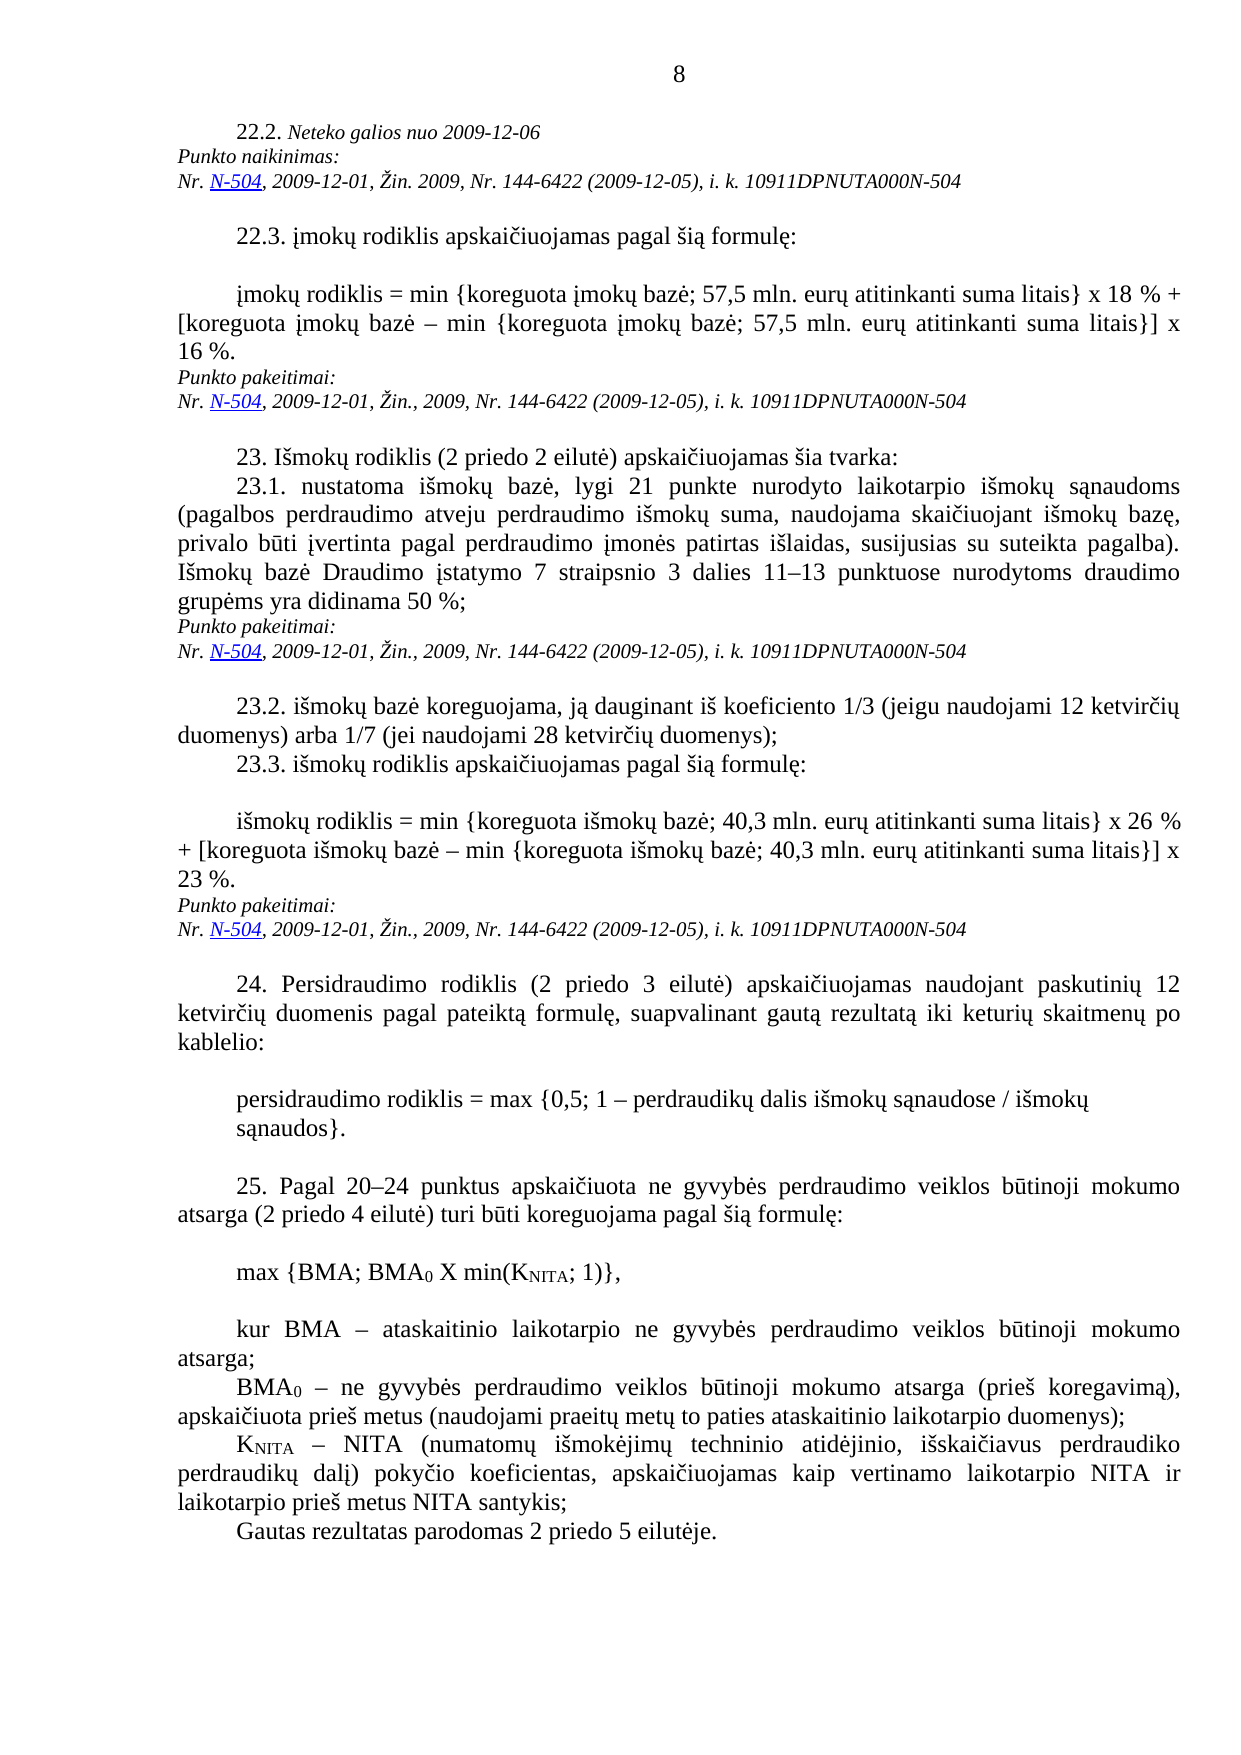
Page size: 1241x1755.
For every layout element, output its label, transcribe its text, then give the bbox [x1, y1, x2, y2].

text Nr. N-504, 2009-12-01, Žin. 2009, Nr. 144-6422 (2009-12-05), i. k. 10911DPNUTA000N-504 [177, 168, 1181, 193]
text Nr. N-504, 2009-12-01, Žin., 2009, Nr. 144-6422 (2009-12-05), i. k. 10911DPNUTA000N-504 [177, 638, 1181, 663]
text 23.2. išmokų bazė koreguojama, ją dauginant iš koeficiento 1/3 (jeigu naudojami 12 ketvirčių duomenys) arba 1/7 (jei naudojami 28 ketvirčių duomenys); [177, 691, 1181, 749]
text BMA0 – ne gyvybės perdraudimo veiklos būtinoji mokumo atsarga (prieš koregavimą), apskaičiuota prieš metus (naudojami praeitų metų to paties ataskaitinio laikotarpio duomenys); [177, 1372, 1181, 1429]
text 22.2. Neteko galios nuo 2009-12-06 [177, 118, 1181, 144]
text Nr. N-504, 2009-12-01, Žin., 2009, Nr. 144-6422 (2009-12-05), i. k. 10911DPNUTA000N-504 [177, 917, 1181, 941]
text kur BMA – ataskaitinio laikotarpio ne gyvybės perdraudimo veiklos būtinoji mokumo atsarga; [177, 1314, 1181, 1372]
text Punkto pakeitimai: [177, 365, 1181, 389]
text 23.3. išmokų rodiklis apskaičiuojamas pagal šią formulę: [177, 749, 1181, 778]
text 23. Išmokų rodiklis (2 priedo 2 eilutė) apskaičiuojamas šia tvarka: [177, 442, 1181, 471]
text persidraudimo rodiklis = max {0,5; 1 – perdraudikų dalis išmokų sąnaudose / išmokų sąnaudos}. [236, 1084, 1181, 1142]
text įmokų rodiklis = min {koreguota įmokų bazė; 57,5 mln. eurų atitinkanti suma litais} x 18 % + [koreguota įmokų bazė – min {koreguota įmokų bazė; 57,5 mln. eurų atitinkanti suma litais}] x 16 %. [177, 279, 1181, 365]
text 24. Persidraudimo rodiklis (2 priedo 3 eilutė) apskaičiuojamas naudojant paskutinių 12 ketvirčių duomenis pagal pateiktą formulę, suapvalinant gautą rezultatą iki keturių skaitmenų po kablelio: [177, 969, 1181, 1056]
text Punkto pakeitimai: [177, 893, 1181, 917]
text 25. Pagal 20–24 punktus apskaičiuota ne gyvybės perdraudimo veiklos būtinoji mokumo atsarga (2 priedo 4 eilutė) turi būti koreguojama pagal šią formulę: [177, 1171, 1181, 1228]
text max {BMA; BMA0 X min(KNITA; 1)}, [177, 1257, 1181, 1286]
text išmokų rodiklis = min {koreguota išmokų bazė; 40,3 mln. eurų atitinkanti suma litais} x 26 % + [koreguota išmokų bazė – min {koreguota išmokų bazė; 40,3 mln. eurų atitinkanti suma litais}] x 23 %. [177, 806, 1181, 893]
text 23.1. nustatoma išmokų bazė, lygi 21 punkte nurodyto laikotarpio išmokų sąnaudoms (pagalbos perdraudimo atveju perdraudimo išmokų suma, naudojama skaičiuojant išmokų bazę, privalo būti įvertinta pagal perdraudimo įmonės patirtas išlaidas, susijusias su suteikta pagalba). Išmokų bazė Draudimo įstatymo 7 straipsnio 3 dalies 11–13 punktuose nurodytoms draudimo grupėms yra didinama 50 %; [177, 471, 1181, 614]
text 22.3. įmokų rodiklis apskaičiuojamas pagal šią formulę: [177, 221, 1181, 250]
text KNITA – NITA (numatomų išmokėjimų techninio atidėjinio, išskaičiavus perdraudiko perdraudikų dalį) pokyčio koeficientas, apskaičiuojamas kaip vertinamo laikotarpio NITA ir laikotarpio prieš metus NITA santykis; [177, 1429, 1181, 1516]
text Nr. N-504, 2009-12-01, Žin., 2009, Nr. 144-6422 (2009-12-05), i. k. 10911DPNUTA000N-504 [177, 389, 1181, 413]
text Punkto naikinimas: [177, 144, 1181, 168]
text Gautas rezultatas parodomas 2 priedo 5 eilutėje. [177, 1516, 1181, 1544]
text Punkto pakeitimai: [177, 614, 1181, 638]
